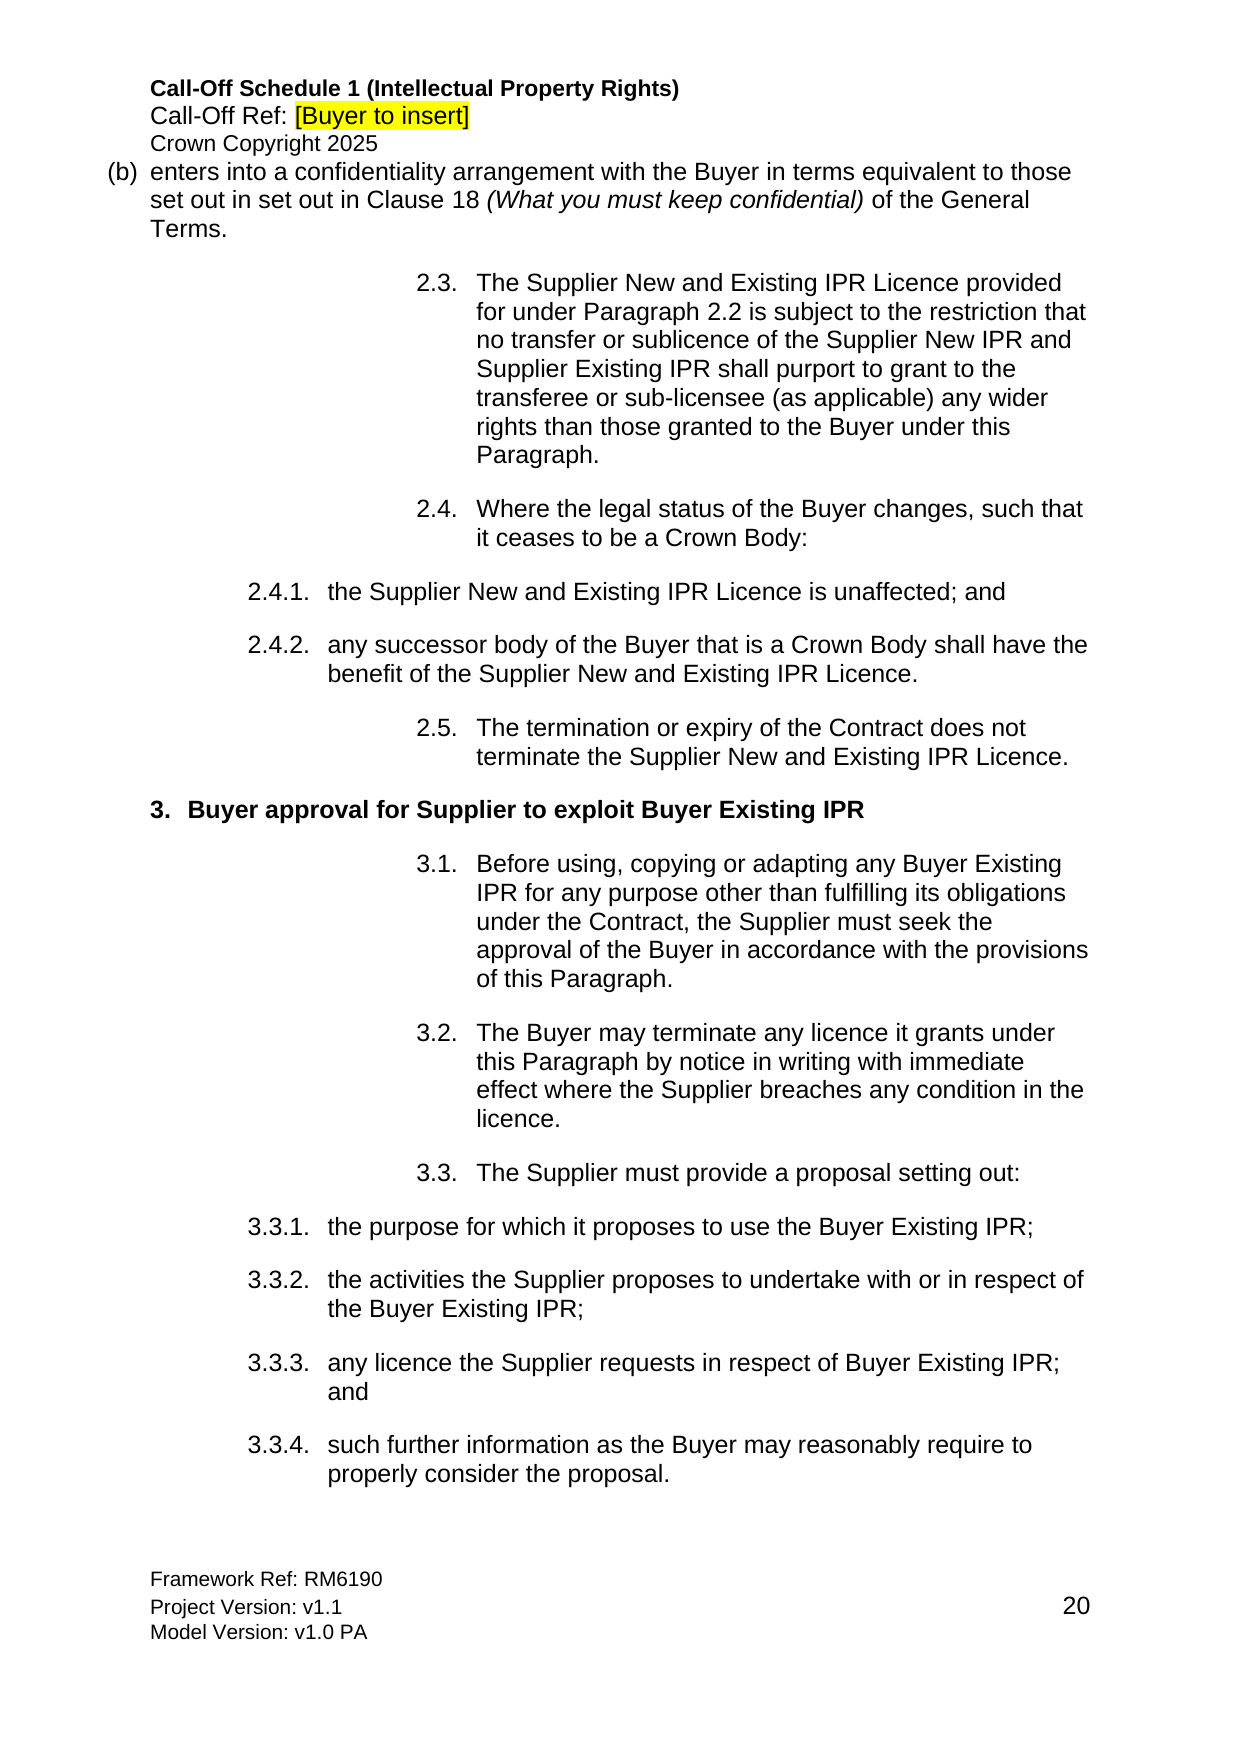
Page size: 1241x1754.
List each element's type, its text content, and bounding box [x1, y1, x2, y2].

subtitle Buyer approval for Supplier to exploit Buyer Existing IPR [150, 795, 1090, 824]
subtitle The Supplier New and Existing IPR Licence provided for under Paragraph 2.2 is subject to the restriction that no transfer or sublicence of the Supplier New IPR and Supplier Existing IPR shall purport to grant to the transferee or sub-licensee (as applicable) any wider rights than those granted to the Buyer under this Paragraph. [416, 268, 1090, 469]
subtitle such further information as the Buyer may reasonably require to properly consider the proposal. [247, 1430, 1090, 1488]
subtitle any successor body of the Buyer that is a Crown Body shall have the benefit of the Supplier New and Existing IPR Licence. [247, 630, 1090, 688]
subtitle The Buyer may terminate any licence it grants under this Paragraph by notice in writing with immediate effect where the Supplier breaches any condition in the licence. [416, 1018, 1090, 1133]
subtitle Where the legal status of the Buyer changes, such that it ceases to be a Crown Body: [416, 494, 1090, 551]
subtitle the Supplier New and Existing IPR Licence is unaffected; and [247, 576, 1090, 605]
subtitle The Supplier must provide a proposal setting out: [416, 1158, 1090, 1186]
subtitle The termination or expiry of the Contract does not terminate the Supplier New and Existing IPR Licence. [416, 713, 1090, 770]
subtitle the activities the Supplier proposes to undertake with or in respect of the Buyer Existing IPR; [247, 1265, 1090, 1323]
subtitle enters into a confidentiality arrangement with the Buyer in terms equivalent to those set out in set out in Clause 18 (What you must keep confidential) of the General Terms. [107, 156, 1090, 243]
subtitle any licence the Supplier requests in respect of Buyer Existing IPR; and [247, 1348, 1090, 1405]
subtitle Before using, copying or adapting any Buyer Existing IPR for any purpose other than fulfilling its obligations under the Contract, the Supplier must seek the approval of the Buyer in accordance with the provisions of this Paragraph. [416, 849, 1090, 993]
subtitle the purpose for which it proposes to use the Buyer Existing IPR; [247, 1211, 1090, 1240]
